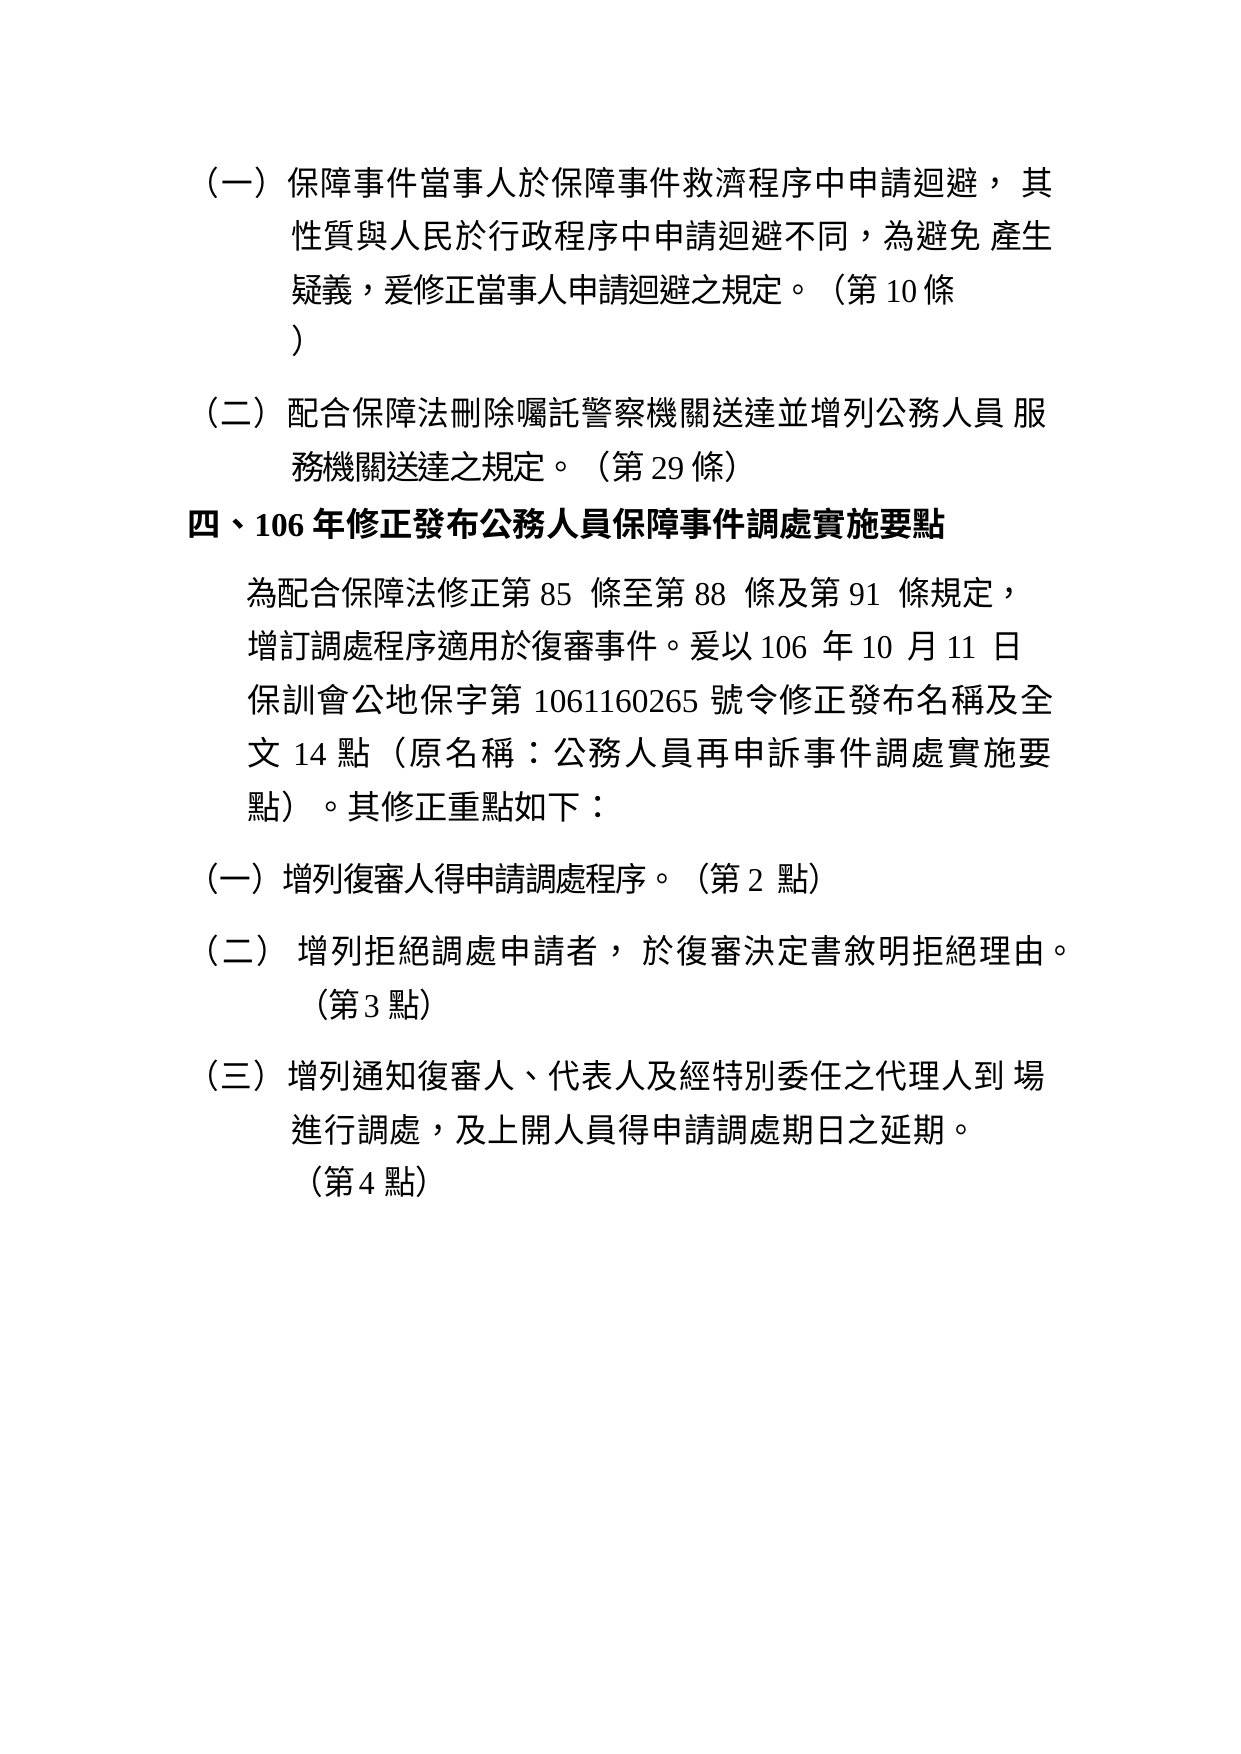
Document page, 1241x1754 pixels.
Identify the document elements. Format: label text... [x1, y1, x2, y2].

text （一）增列復審人得申請調處程序。（第 2 點） [187, 852, 1163, 901]
text 增訂調處程序適用於復審事件。爰以 106 年 10 月 11 日 [247, 620, 1163, 668]
subtitle 四、106 年修正發布公務人員保障事件調處實施要點 [187, 498, 1163, 546]
text （第 4 點） [291, 1157, 1163, 1203]
text 為配合保障法修正第 85 條至第 88 條及第 91 條規定， [246, 566, 1163, 614]
text （三）增列通知復審人、代表人及經特別委任之代理人到 場進行調處，及上開人員得申請調處期日之延期。 [187, 1050, 1053, 1152]
text （一）保障事件當事人於保障事件救濟程序中申請迴避， 其性質與人民於行政程序中申請迴避不同，為避免 產生疑義，爰修正當事人申請迴避之規定。（第10條 [187, 156, 1053, 312]
text 保訓會公地保字第 1061160265 號令修正發布名稱及全文 14 點（原名稱：公務人員再申訴事件調處實施要點）。其修正重點如下： [247, 674, 1053, 829]
text ） [291, 317, 1163, 363]
text （二）配合保障法刪除囑託警察機關送達並增列公務人員 服務機關送達之規定。（第29條） [187, 387, 1053, 489]
text （二） 增列拒絕調處申請者， 於復審決定書敘明拒絕理由。（第 3 點） [187, 925, 1052, 1027]
